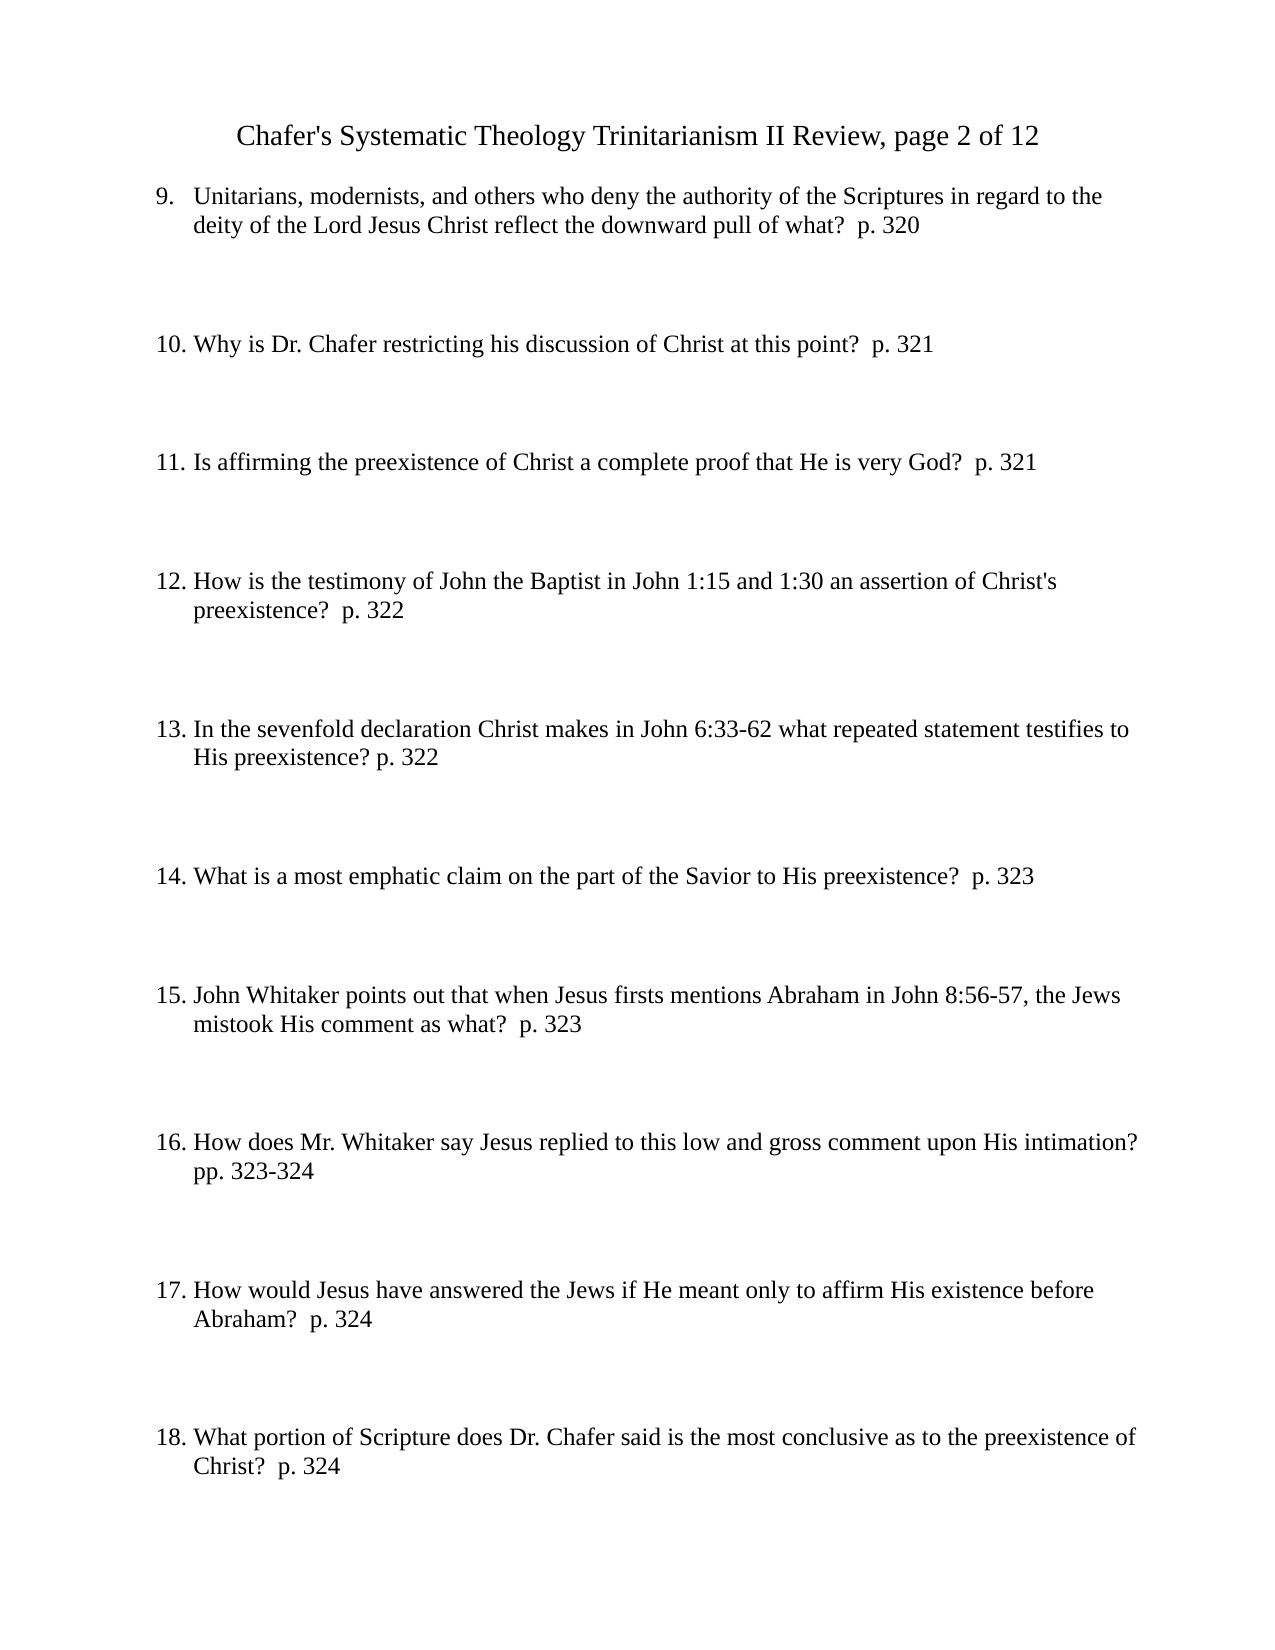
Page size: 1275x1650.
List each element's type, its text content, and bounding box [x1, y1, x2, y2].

list Why is Dr. Chafer restricting his discussion of Christ at this point? p. 321 [156, 329, 1157, 357]
list How does Mr. Whitaker say Jesus replied to this low and gross comment upon His intimation? pp. 323-324 [156, 1127, 1157, 1185]
list How would Jesus have answered the Jews if He meant only to affirm His existence before Abraham? p. 324 [156, 1275, 1157, 1332]
list Is affirming the preexistence of Christ a complete proof that He is very God? p. 321 [156, 447, 1157, 476]
list What portion of Scripture does Dr. Chafer said is the most conclusive as to the preexistence of Christ? p. 324 [156, 1422, 1157, 1480]
list John Whitaker points out that when Jesus firsts mentions Abraham in John 8:56-57, the Jews mistook His comment as what? p. 323 [156, 980, 1157, 1037]
list In the sevenfold declaration Christ makes in John 6:33-62 what repeated statement testifies to His preexistence? p. 322 [156, 714, 1157, 771]
list Unitarians, modernists, and others who deny the authority of the Scriptures in regard to the deity of the Lord Jesus Christ reflect the downward pull of what? p. 320 [156, 181, 1157, 239]
list What is a most emphatic claim on the part of the Savior to His preexistence? p. 323 [156, 861, 1157, 890]
list How is the testimony of John the Baptist in John 1:15 and 1:30 an assertion of Christ's preexistence? p. 322 [156, 566, 1157, 624]
